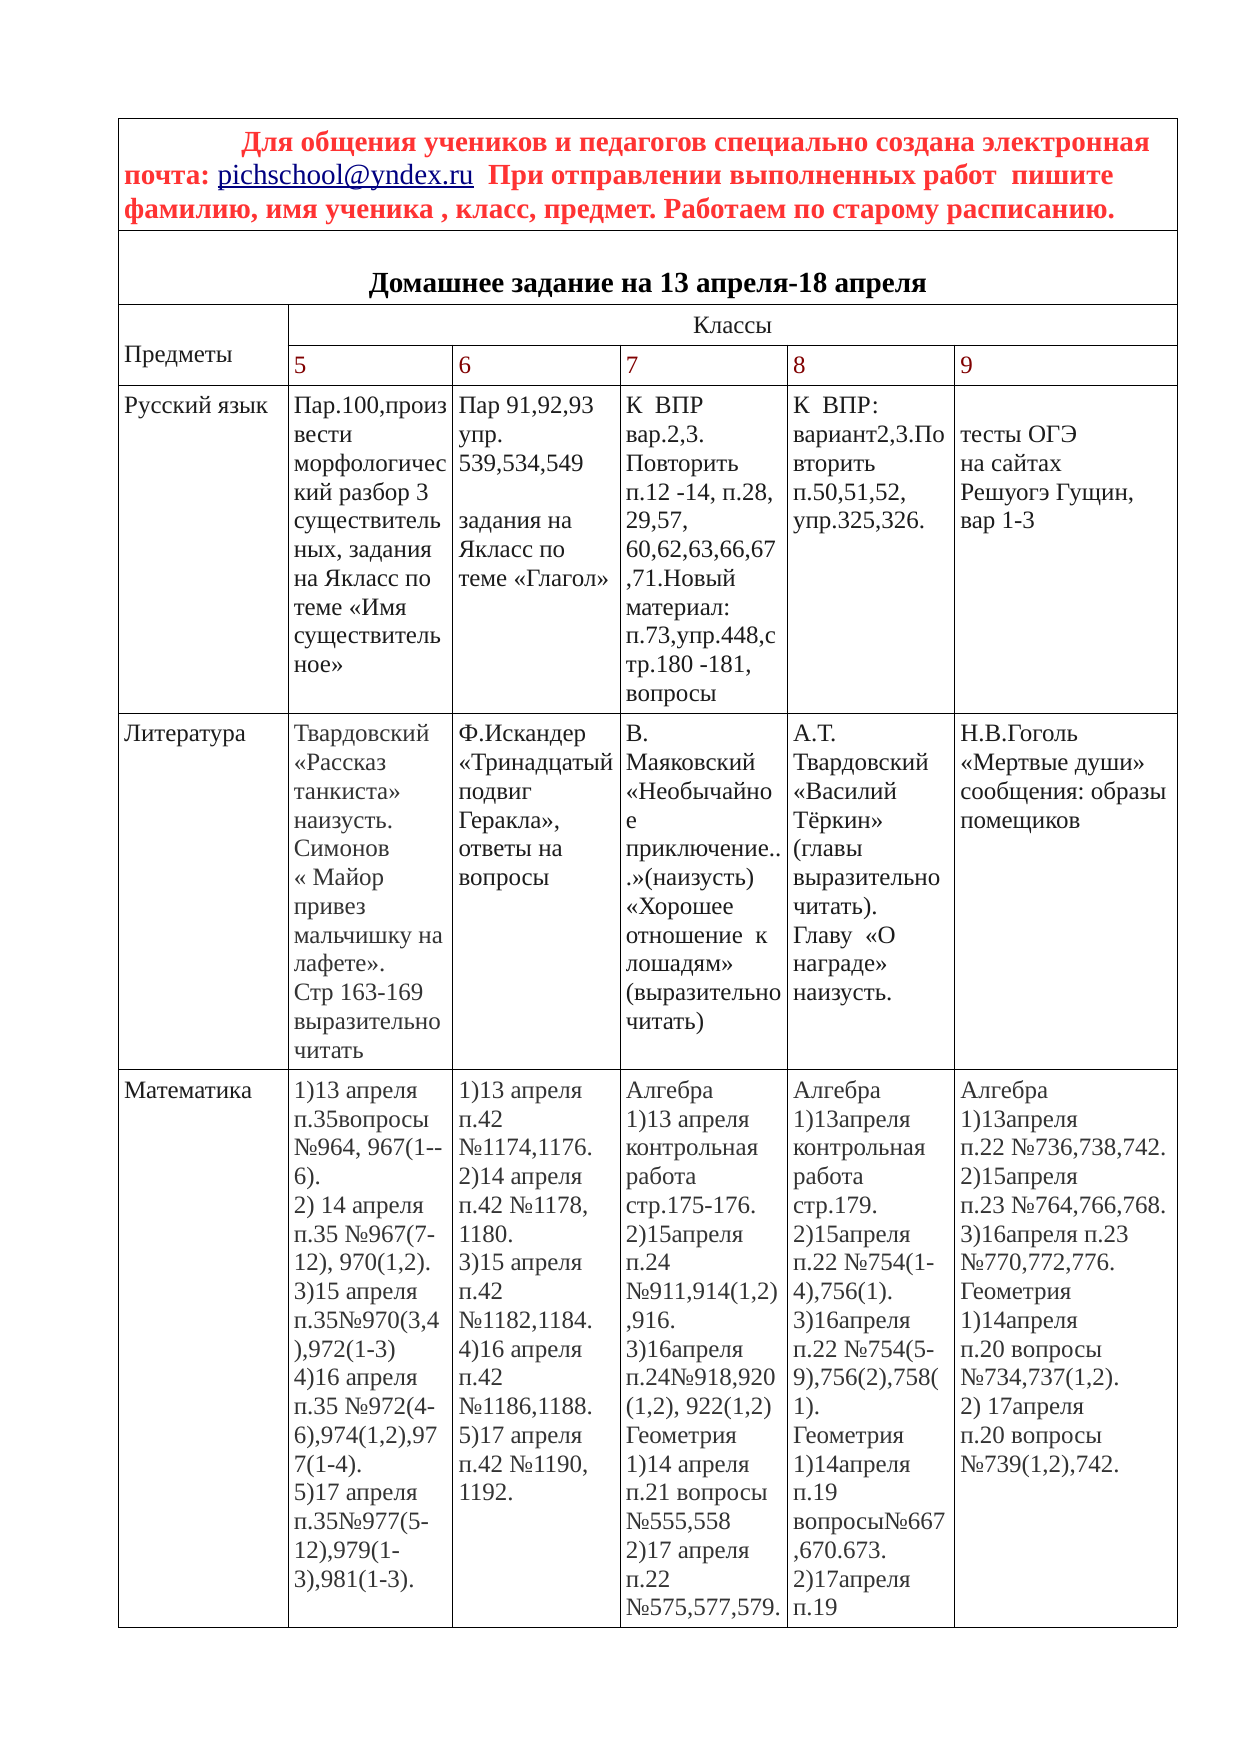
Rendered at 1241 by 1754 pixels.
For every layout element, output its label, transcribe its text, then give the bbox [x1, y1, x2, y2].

table_cell 6 [453, 346, 620, 385]
table_cell 7 [621, 346, 787, 385]
table_cell К ВПР вар.2,3. Повторить п.12 -14, п.28, 29,57, 60,62,63,66,67,71.Новый материал: п.73,упр.448,стр.180 -181, вопросы [621, 386, 787, 713]
table_cell 1)13 апреля п.42 №1174,1176. 2)14 апреля п.42 №1178, 1180. 3)15 апреля п.42 №1182,1184. 4)16 апреля п.42 №1186,1188. 5)17 апреля п.42 №1190, 1192. [453, 1070, 620, 1627]
table_cell 1)13 апреля п.35вопросы №964, 967(1--6). 2) 14 апреля п.35 №967(7-12), 970(1,2). 3)15 апреля п.35№970(3,4),972(1-3) 4)16 апреля п.35 №972(4-6),974(1,2),977(1-4). 5)17 апреля п.35№977(5-12),979(1-3),981(1-3). [289, 1070, 452, 1627]
table_cell 8 [788, 346, 954, 385]
table_cell Алгебра 1)13апреля контрольная работа стр.179. 2)15апреля п.22 №754(1-4),756(1). 3)16апреля п.22 №754(5-9),756(2),758(1). Геометрия 1)14апреля п.19 вопросы№667,670.673. 2)17апреля п.19 [788, 1070, 954, 1627]
table_cell Литература [119, 714, 288, 1069]
table_cell тесты ОГЭ на сайтах Решуогэ Гущин, вар 1-3 [955, 386, 1177, 713]
table_cell Математика [119, 1070, 288, 1627]
table_cell 5 [289, 346, 452, 385]
table_cell Классы [289, 305, 1177, 344]
table_cell Пар 91,92,93 упр. 539,534,549 задания на Якласс по теме «Глагол» [453, 386, 620, 713]
table_cell А.Т. Твардовский «Василий Тёркин» (главы выразительно читать). Главу «О награде» наизусть. [788, 714, 954, 1069]
table_cell К ВПР: вариант2,3.Повторить п.50,51,52, упр.325,326. [788, 386, 954, 713]
table_cell Домашнее задание на 13 апреля-18 апреля [119, 231, 1177, 304]
table_header Для общения учеников и педагогов специально создана электронная почта: pichschool@yndex.ru При отправлении выполненных работ пишите фамилию, имя ученика , класс, предмет. Работаем по старому расписанию. [119, 119, 1177, 230]
table_cell Предметы [119, 305, 288, 385]
table_cell Алгебра 1)13апреля п.22 №736,738,742. 2)15апреля п.23 №764,766,768. 3)16апреля п.23 №770,772,776. Геометрия 1)14апреля п.20 вопросы №734,737(1,2). 2) 17апреля п.20 вопросы №739(1,2),742. [955, 1070, 1177, 1627]
table_cell В. Маяковский «Необычайное приключение...»(наизусть) «Хорошее отношение к лошадям» (выразительно читать) [621, 714, 787, 1069]
table_cell Пар.100,произвести морфологический разбор 3 существительных, задания на Якласс по теме «Имя существительное» [289, 386, 452, 713]
table_cell Ф.Искандер «Тринадцатый подвиг Геракла», ответы на вопросы [453, 714, 620, 1069]
table_cell Н.В.Гоголь «Мертвые души» сообщения: образы помещиков [955, 714, 1177, 1069]
table_cell 9 [955, 346, 1177, 385]
table_cell Русский язык [119, 386, 288, 713]
table_cell Твардовский «Рассказ танкиста» наизусть. Симонов « Майор привез мальчишку на лафете». Стр 163-169 выразительно читать [289, 714, 452, 1069]
table_cell Алгебра 1)13 апреля контрольная работа стр.175-176. 2)15апреля п.24 №911,914(1,2),916. 3)16апреля п.24№918,920(1,2), 922(1,2) Геометрия 1)14 апреля п.21 вопросы №555,558 2)17 апреля п.22 №575,577,579. [621, 1070, 787, 1627]
